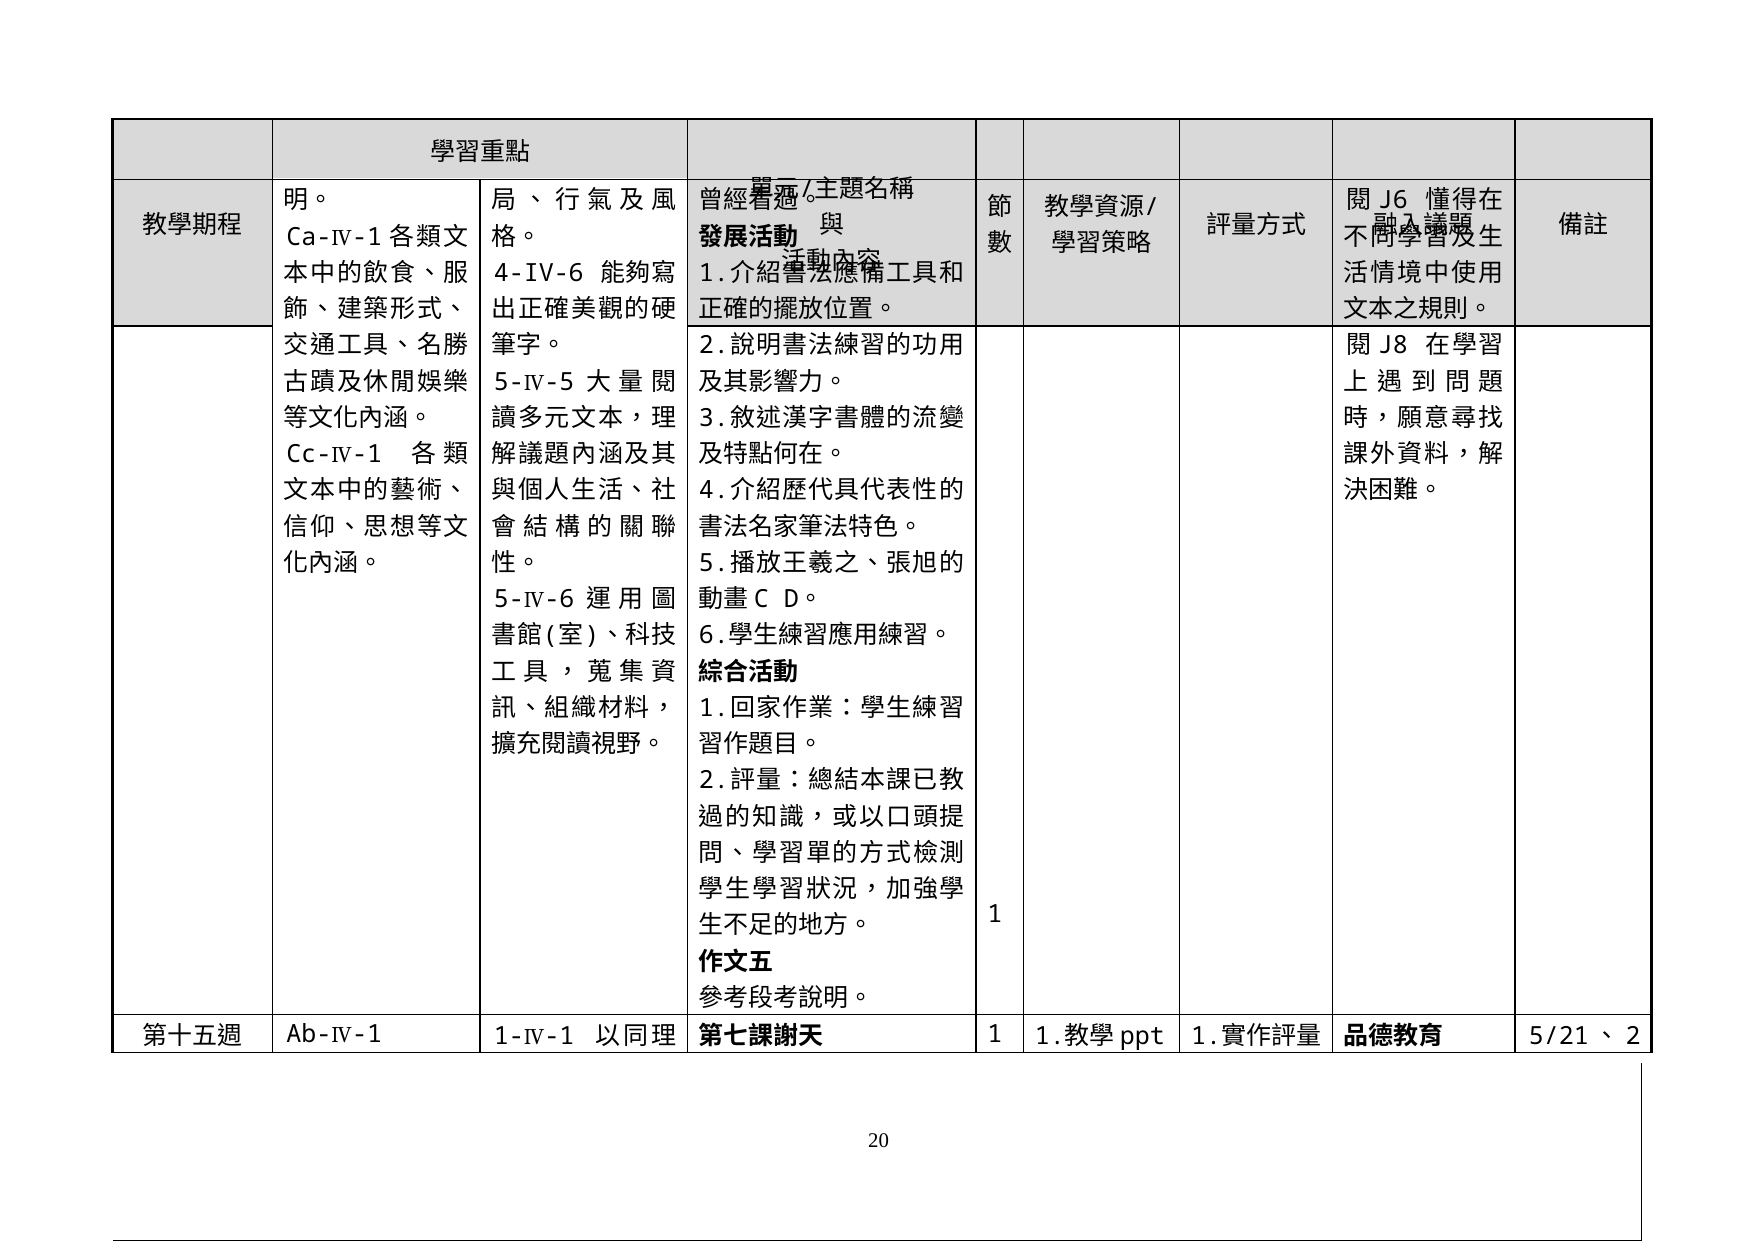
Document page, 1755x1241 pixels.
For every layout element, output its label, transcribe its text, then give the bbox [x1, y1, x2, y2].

table_cell 10 [977, 1015, 1023, 1052]
table_cell 1.教學ppt 2.學習單 3.影音資料 4.網路資料 [1024, 327, 1179, 1014]
table_header 單元/主題名稱 與 活動內容 [688, 120, 975, 179]
table_cell 1.實作評量 2.口頭評量 3.自我評量 4.作業評量 5.作文評量 [1180, 180, 1332, 325]
table_header [1180, 120, 1332, 179]
table_cell 第十五週(5/15~5/21) 第十六週(5/22~5/28) [114, 1015, 272, 1052]
table_header 教學資源/學習策略 [1024, 120, 1179, 179]
table_cell 語文常識二書法欣賞 (段考週) 準備活動 1.請學生攜帶自己曾使用的書法碑帖，並分享自己使用的情形為何？ 2.教師補充說明其他書法名家碑帖。 3.教師事前準備幾張各書體的照片，請同學分享各書體的樣子、風格，以及給人的感受，以及學生各書體在哪裡曾經看過。 發展活動 1.介紹書法應備工具和正確的擺放位置。 2.說明書法練習的功用及其影響力。 3.敘述漢字書體的流變及特點何在。 4.介紹歷代具代表性的書法名家筆法特色。 5.播放王羲之、張旭的動畫C D。 6.學生練習應用練習。 綜合活動 1.回家作業：學生練習習作題目。 2.評量：總結本課已教過的知識，或以口頭提問、學習單的方式檢測學生學習狀況，加強學生不足的地方。 作文五 參考段考說明。 [688, 180, 975, 325]
table_header 學習重點 [273, 120, 687, 178]
table_cell 1.教學ppt 2.學習單 3.影音資料 4.網路資料 [1024, 180, 1179, 325]
table_cell 4 1 [977, 180, 1023, 325]
table_cell 局、行氣及風格。 4-IV-6 能夠寫出正確美觀的硬筆字。 5-Ⅳ-5大量閱讀多元文本，理解議題內涵及其與個人生活、社會結構的關聯性。 5-Ⅳ-6運用圖書館(室)、科技工具，蒐集資訊、組織材料，擴充閱讀視野。 [481, 180, 687, 1014]
table_header [1333, 120, 1514, 179]
table_header [114, 120, 272, 179]
table_header 節數 [977, 120, 1023, 179]
table_cell Ab-Ⅳ-1 [273, 1015, 479, 1052]
table_cell 1-Ⅳ-1 以同理 [481, 1015, 687, 1052]
table_cell 明。 Ca-Ⅳ-1各類文本中的飲食、服飾、建築形式、交通工具、名勝古蹟及休閒娛樂等文化內涵。 Cc-Ⅳ-1 各類文本中的藝術、信仰、思想等文化內涵。 [273, 180, 479, 1014]
table_cell 閱讀素養 閱J3 理解學科知識內的重要詞彙的意涵，並懂得如何運用該詞彙與他人進行溝通。 閱J5 活用文本，認識並運用滿足基本生活需求所使用之文本。 閱J6 懂得在不同學習及生活情境中使用文本之規則。 閱J8 在學習上遇到問題時，願意尋找課外資料，解決困難。 [1333, 180, 1514, 325]
table_cell 1.實作評量 2.口頭評量 3.自我評量 4.作業評量 5.作文評量 [1180, 327, 1332, 1014]
table_cell 5/12、13七八年級第二次段考 [1516, 327, 1650, 1014]
table_cell 閱讀素養 閱J3 理解學科知識內的重要詞彙的意涵，並懂得如何運用該詞彙與他人進行溝通。 閱J5 活用文本，認識並運用滿足基本生活需求所使用之文本。 閱J6 懂得在不同學習及生活情境中使用文本之規則。 閱J8 在學習上遇到問題時，願意尋找課外資料，解決困難。 [1333, 327, 1514, 1014]
table_cell 第十四週(5/8~5/14) [114, 327, 272, 1014]
table_cell 品德教育 品 EJU7 欣賞感恩。 品 J9 知行合一與自我反省。 國際教育 國 J9 尊重與維護不同文化群體的人權與尊嚴。 多元文化教育 多J4 了解不同群體間如何看待彼此的文化。 多J5 了解及尊重不同文化的習俗與禁忌。 [1333, 1015, 1514, 1052]
table_header [1516, 120, 1650, 179]
table_cell 第七課謝天 準備活動 1.請學生記錄一天從刷牙、用餐、上學等所使用的器具，怎麼來的。需要多少人準備。 2.老師歸結說明「一日之所需，百工斯為備」的道理。 3.播放歌曲翁倩玉 〈感恩的心〉或講述與感恩相關的故事（一飯千金、結草銜環）。 4.老師補充關於感恩、不居功的名人事蹟、故事。 發展活動 1.解釋題文，介紹謝天中西不同的看法與定義。 2.講述本文大要。 3.介紹作者陳之藩，簡介《在春風裡》一書。 4.播放課文朗讀動畫或朗讀C D。 5.說明段落大意、注釋、生難字詞等。 6.可補充關於周倉、關平、愛因斯坦的故事。 7.以課文賞析再次復習課文。 8.帶領學生進行應用與討論。 9.帶領學生讀延伸閱讀文章〈飲水思源〉，同樣以「感恩」為主題，可進行比較閱讀。或請學生自行閱讀，教師以簡單提問檢測學生的閱讀情形。 綜合活動 1.回家作業：學生練習習作題目並分組搜尋關於感恩的成語、佳句、事例以及反例（可一組蒐集一種，或是指定每組必須搜尋五個成語、三個佳句等）於課堂上發表。 2.評量：總結本課已教過的知識，或以口頭提問、學習單的方式檢測學生學習狀況，加強學生不足的地方。 [688, 1015, 975, 1052]
table_cell 1.實作評量 2.口頭評量 3.自我評量 4.作業評量 5.作文評量 [1180, 1015, 1332, 1052]
table_cell 5/21、22會考 5/24 九年級學期成績補考 5/27 七年級詩詞吟唱比賽 [1516, 1015, 1650, 1052]
table_cell 第十四週(5/8~5/14) [114, 180, 272, 325]
table_cell 5/12、13七八年級第二次段考 [1516, 180, 1650, 325]
table_cell 語文常識二書法欣賞 (段考週) 準備活動 1.請學生攜帶自己曾使用的書法碑帖，並分享自己使用的情形為何？ 2.教師補充說明其他書法名家碑帖。 3.教師事前準備幾張各書體的照片，請同學分享各書體的樣子、風格，以及給人的感受，以及學生各書體在哪裡曾經看過。 發展活動 1.介紹書法應備工具和正確的擺放位置。 2.說明書法練習的功用及其影響力。 3.敘述漢字書體的流變及特點何在。 4.介紹歷代具代表性的書法名家筆法特色。 5.播放王羲之、張旭的動畫C D。 6.學生練習應用練習。 綜合活動 1.回家作業：學生練習習作題目。 2.評量：總結本課已教過的知識，或以口頭提問、學習單的方式檢測學生學習狀況，加強學生不足的地方。 作文五 參考段考說明。 [688, 327, 975, 1014]
table_cell 4 1 [977, 327, 1023, 1014]
table_cell 1.教學ppt 2.學習單 3.影音資料 4.網路資料 [1024, 1015, 1179, 1052]
